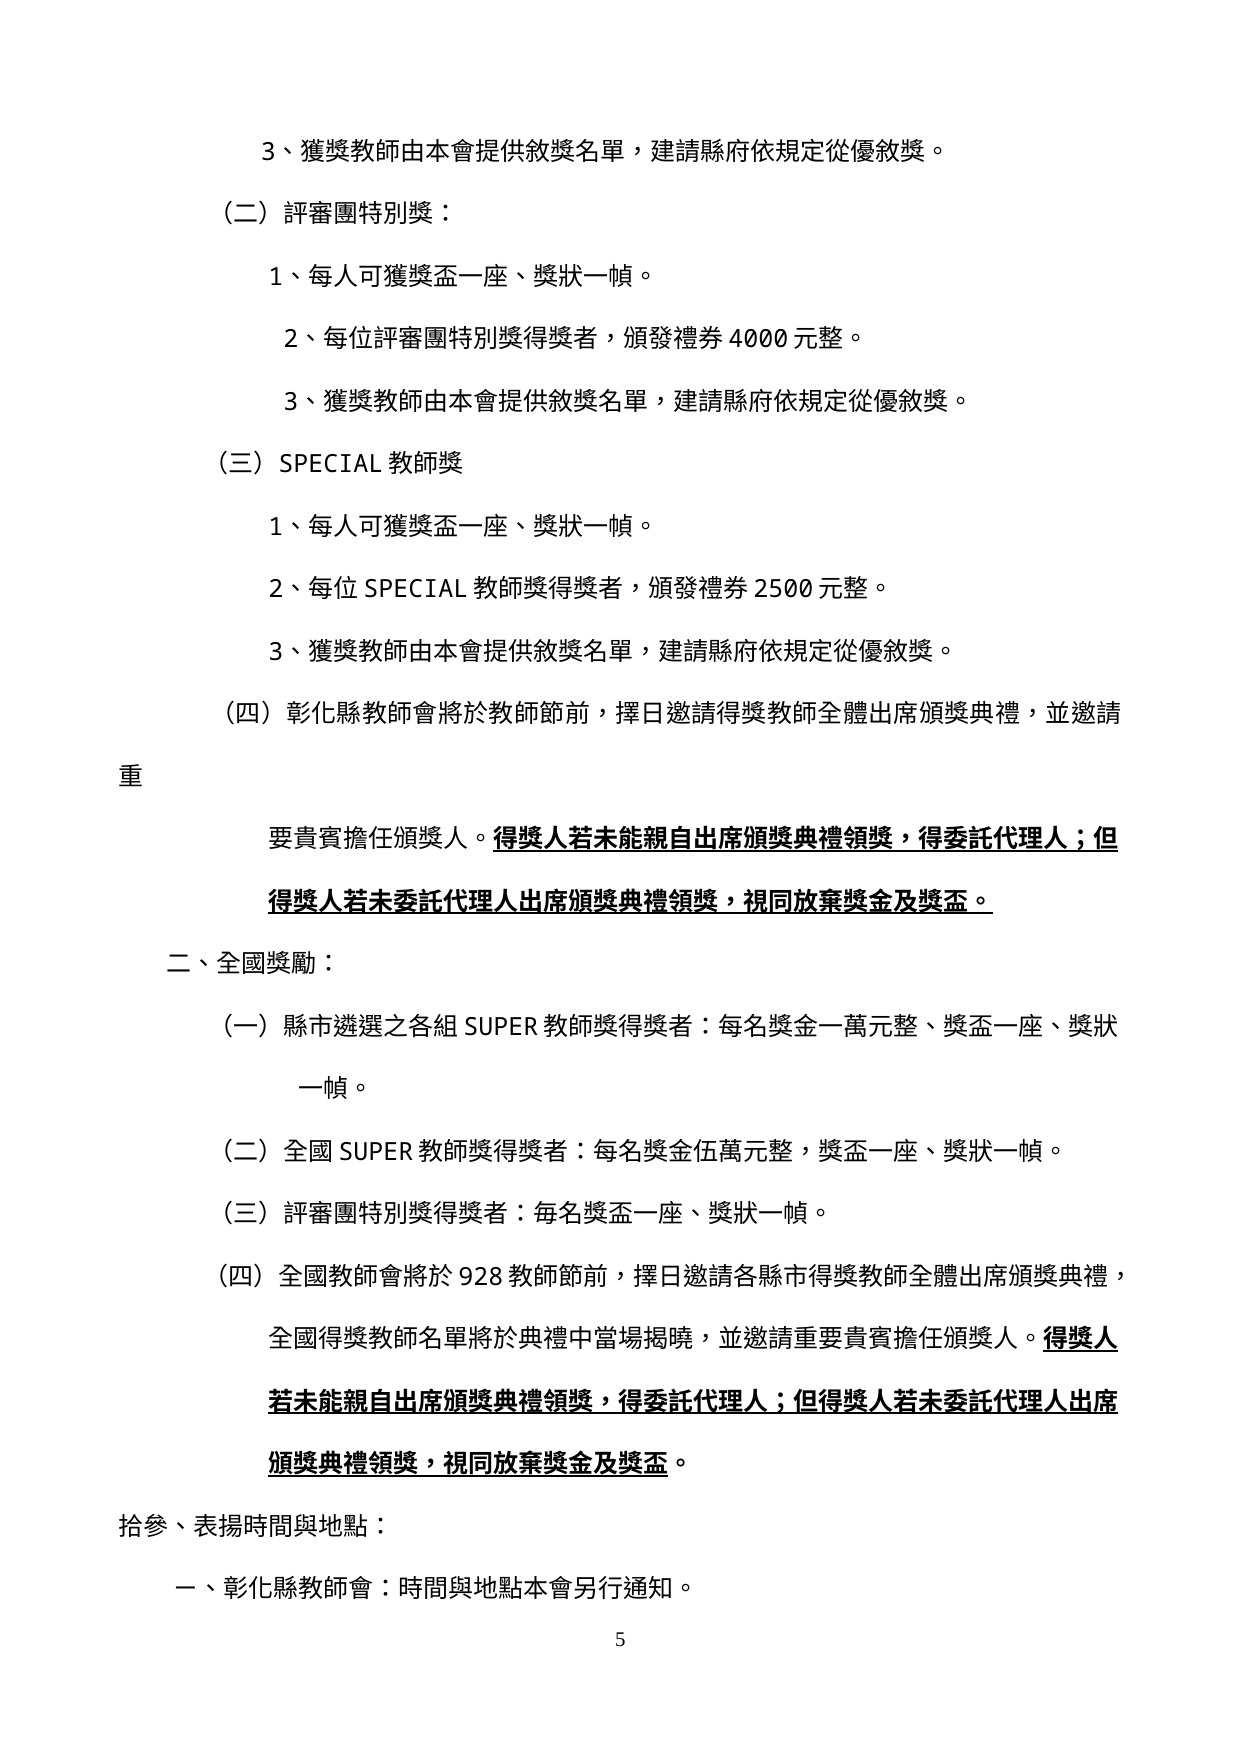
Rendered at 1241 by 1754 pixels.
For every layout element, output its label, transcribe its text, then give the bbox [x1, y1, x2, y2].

text （四）全國教師會將於928教師節前，擇日邀請各縣市得獎教師全體出席頒獎典禮， [143, 1233, 1122, 1295]
text 拾參、表揚時間與地點： [118, 1483, 1122, 1545]
text （三）SPECIAL教師獎 [143, 420, 1122, 483]
text 得獎人若未委託代理人出席頒獎典禮領獎，視同放棄獎金及獎盃。 [218, 858, 1122, 920]
text 1、每人可獲獎盃一座、獎狀一幀。 [193, 233, 1122, 295]
text （二）評審團特別獎： [118, 170, 1122, 233]
text （三）評審團特別獎得獎者：毎名獎盃一座、獎狀一幀。 [118, 1170, 1122, 1233]
text （四）彰化縣教師會將於教師節前，擇日邀請得獎教師全體出席頒獎典禮，並邀請重 [118, 670, 1122, 795]
text 3、獲獎教師由本會提供敘獎名單，建請縣府依規定從優敘獎。 [231, 108, 1122, 170]
text （一）縣市遴選之各組SUPER教師獎得獎者：每名獎金一萬元整、獎盃一座、獎狀 [118, 983, 1122, 1045]
text 二、全國獎勵： [118, 920, 1122, 983]
text 3、獲獎教師由本會提供敘獎名單，建請縣府依規定從優敘獎。 [118, 358, 1122, 420]
text 2、每位評審團特別獎得獎者，頒發禮券4000元整。 [118, 295, 1122, 358]
text 1、每人可獲獎盃一座、獎狀一幀。 [193, 483, 1122, 545]
text 3、獲獎教師由本會提供敘獎名單，建請縣府依規定從優敘獎。 [193, 608, 1122, 670]
text 要貴賓擔任頒獎人。得獎人若未能親自出席頒獎典禮領獎，得委託代理人；但 [218, 795, 1122, 858]
text 若未能親自出席頒獎典禮領獎，得委託代理人；但得獎人若未委託代理人出席 [243, 1358, 1122, 1420]
text 頒獎典禮領獎，視同放棄獎金及獎盃。 [243, 1420, 1122, 1483]
text 2、每位SPECIAL教師獎得獎者，頒發禮券2500元整。 [193, 545, 1122, 608]
text 全國得獎教師名單將於典禮中當場揭曉，並邀請重要貴賓擔任頒獎人。得獎人 [243, 1295, 1122, 1358]
text ㄧ、彰化縣教師會：時間與地點本會另行通知。 [143, 1545, 1122, 1608]
text （二）全國SUPER教師獎得獎者：每名獎金伍萬元整，獎盃一座、獎狀一幀。 [118, 1108, 1122, 1170]
text 一幀。 [118, 1045, 1122, 1108]
